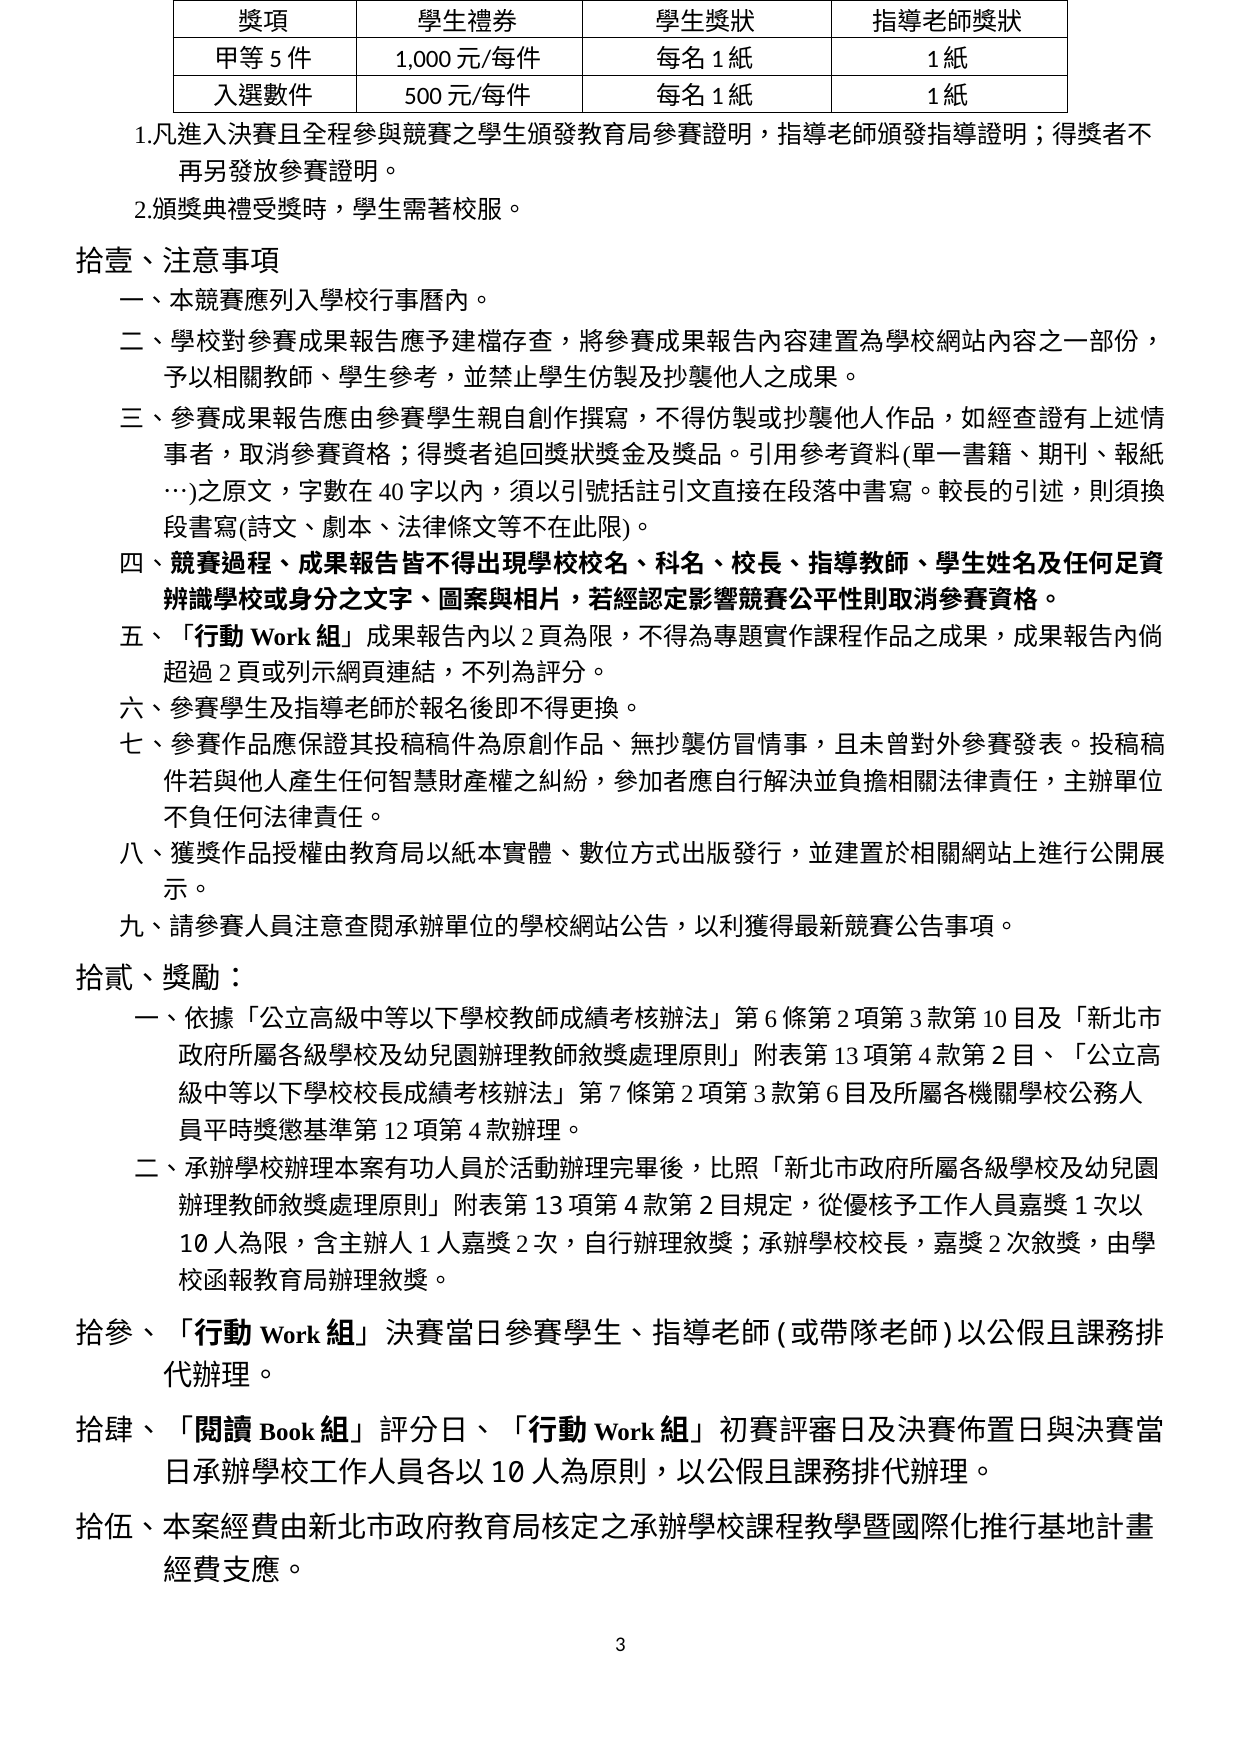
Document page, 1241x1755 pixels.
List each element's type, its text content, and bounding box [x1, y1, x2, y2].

text 一、本競賽應列入學校行事曆內。 [75, 280, 1165, 316]
table_cell 每名1紙 [583, 38, 831, 74]
table_cell 入選數件 [174, 76, 356, 112]
text 拾肆、「閱讀Book組」評分日、「行動Work組」初賽評審日及決賽佈置日與決賽當日承辦學校工作人員各以10人為原則，以公假且課務排代辦理。 [75, 1407, 1165, 1491]
table_cell 500元/每件 [357, 76, 582, 112]
table_cell 甲等5件 [174, 38, 356, 74]
table_header 學生獎狀 [583, 1, 831, 37]
table_cell 1,000元/每件 [357, 38, 582, 74]
text 二、學校對參賽成果報告應予建檔存查，將參賽成果報告內容建置為學校網站內容之一部份，予以相關教師、學生參考，並禁止學生仿製及抄襲他人之成果。 [119, 321, 1165, 394]
text 八、獲獎作品授權由教育局以紙本實體、數位方式出版發行，並建置於相關網站上進行公開展示。 [119, 833, 1165, 906]
text 五、「行動Work組」成果報告內以2頁為限，不得為專題實作課程作品之成果，成果報告內倘超過2頁或列示網頁連結，不列為評分。 [119, 616, 1165, 688]
table_cell 1紙 [832, 76, 1067, 112]
text 拾壹、注意事項 [75, 238, 1165, 280]
text 拾伍、本案經費由新北市政府教育局核定之承辦學校課程教學暨國際化推行基地計畫經費支應。 [75, 1504, 1165, 1588]
table_cell 每名1紙 [583, 76, 831, 112]
table_header 指導老師獎狀 [832, 1, 1067, 37]
text 2.頒獎典禮受獎時，學生需著校服。 [134, 188, 1165, 225]
text 九、請參賽人員注意查閱承辦單位的學校網站公告，以利獲得最新競賽公告事項。 [119, 906, 1165, 942]
text 1.凡進入決賽且全程參與競賽之學生頒發教育局參賽證明，指導老師頒發指導證明；得獎者不再另發放參賽證明。 [134, 113, 1165, 188]
text 拾貳、獎勵： [75, 955, 1165, 997]
text 拾參、「行動Work組」決賽當日參賽學生、指導老師(或帶隊老師)以公假且課務排代辦理。 [75, 1309, 1165, 1394]
text 七、參賽作品應保證其投稿稿件為原創作品、無抄襲仿冒情事，且未曾對外參賽發表。投稿稿件若與他人產生任何智慧財產權之糾紛，參加者應自行解決並負擔相關法律責任，主辦單位不負任何法律責任。 [119, 725, 1165, 833]
text 四、競賽過程、成果報告皆不得出現學校校名、科名、校長、指導教師、學生姓名及任何足資辨識學校或身分之文字、圖案與相片，若經認定影響競賽公平性則取消參賽資格。 [119, 543, 1165, 616]
table_header 學生禮券 [357, 1, 582, 37]
text 六、參賽學生及指導老師於報名後即不得更換。 [119, 688, 1165, 725]
text 三、參賽成果報告應由參賽學生親自創作撰寫，不得仿製或抄襲他人作品，如經查證有上述情事者，取消參賽資格；得獎者追回獎狀獎金及獎品。引用參考資料(單一書籍、期刊、報紙…)之原文，字數在40字以內，須以引號括註引文直接在段落中書寫。較長的引述，則須換段書寫(詩文、劇本、法律條文等不在此限)。 [119, 398, 1165, 543]
text 二、承辦學校辦理本案有功人員於活動辦理完畢後，比照「新北市政府所屬各級學校及幼兒園辦理教師敘獎處理原則」附表第13項第4款第2目規定，從優核予工作人員嘉獎1次以10人為限，含主辦人1人嘉獎2次，自行辦理敘獎；承辦學校校長，嘉獎2次敘獎，由學校函報教育局辦理敘獎。 [134, 1147, 1165, 1297]
text 一、依據「公立高級中等以下學校教師成績考核辦法」第6條第2項第3款第10目及「新北市政府所屬各級學校及幼兒園辦理教師敘獎處理原則」附表第13項第4款第2目、「公立高級中等以下學校校長成績考核辦法」第7條第2項第3款第6目及所屬各機關學校公務人員平時獎懲基準第12項第4款辦理。 [134, 997, 1165, 1147]
table_cell 1紙 [832, 38, 1067, 74]
table_header 獎項 [174, 1, 356, 37]
